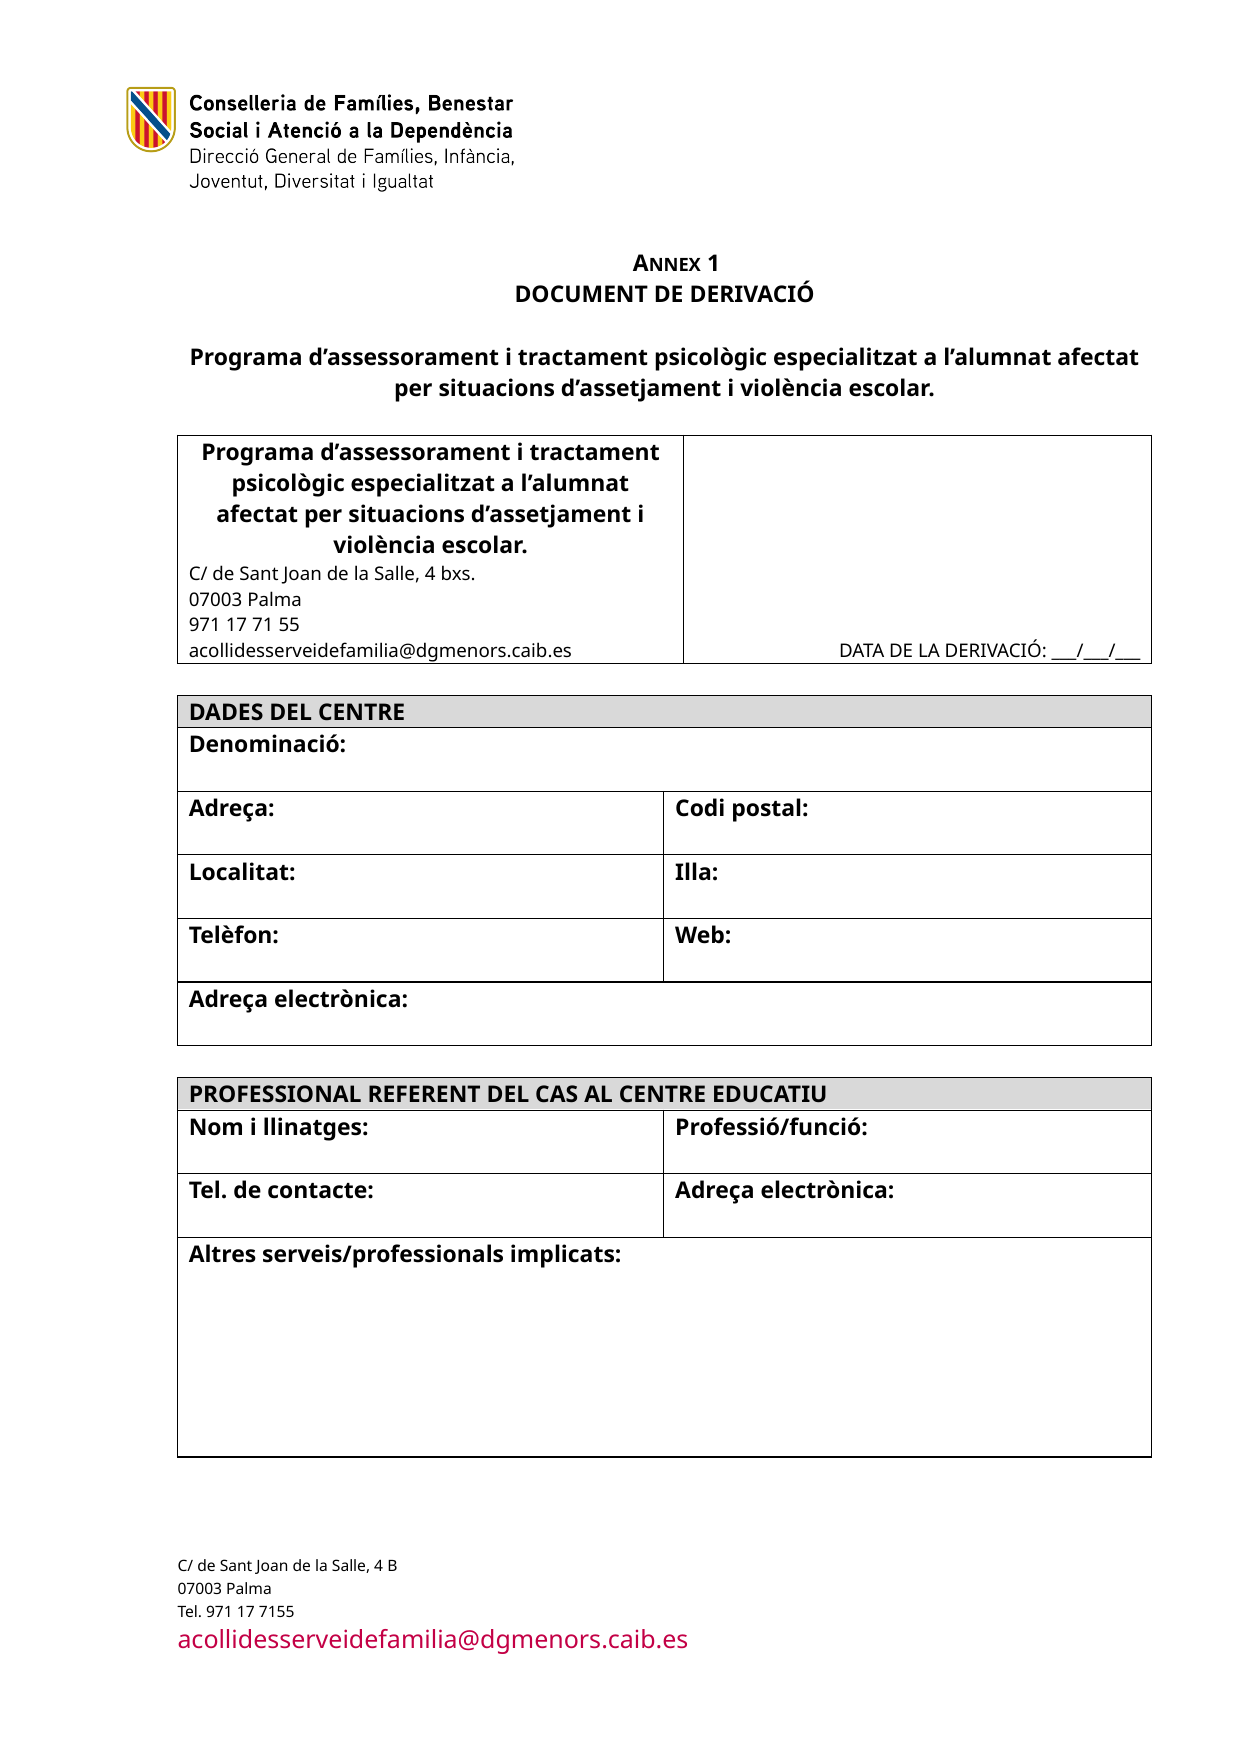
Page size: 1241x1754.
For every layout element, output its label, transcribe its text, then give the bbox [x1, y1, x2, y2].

text Annex 1 [177, 247, 1152, 278]
table_header Programa d’assessorament i tractament psicològic especialitzat a l’alumnat afectat per situacions d’assetjament i violència escolar. C/ de Sant Joan de la Salle, 4 bxs. 07003 Palma 971 17 71 55 acollidesserveidefamilia@dgmenors.caib.es [178, 436, 683, 663]
table_header DADES DEL CENTRE [178, 696, 1151, 727]
table_cell Tel. de contacte: [178, 1174, 663, 1237]
table_cell Professió/funció: [664, 1111, 1151, 1173]
table_header DATA DE LA DERIVACIÓ: ___/___/___ [684, 436, 1151, 663]
table_header PROFESSIONAL REFERENT DEL CAS AL CENTRE EDUCATIU [178, 1078, 1151, 1109]
text Programa d’assessorament i tractament psicològic especialitzat a l’alumnat afectat per situacions d’assetjament i violència escolar. [177, 341, 1152, 403]
table_cell Adreça electrònica: [178, 983, 1151, 1045]
table_cell Localitat: [178, 855, 663, 918]
table_cell Adreça: [178, 792, 663, 854]
table_cell Denominació: [178, 728, 1151, 791]
table_cell Adreça electrònica: [664, 1174, 1151, 1237]
table_cell Telèfon: [178, 919, 663, 981]
text DOCUMENT DE DERIVACIÓ [177, 278, 1152, 309]
table_cell Altres serveis/professionals implicats: [178, 1238, 1151, 1456]
table_cell Nom i llinatges: [178, 1111, 663, 1173]
table_cell Codi postal: [664, 792, 1151, 854]
table_cell Illa: [664, 855, 1151, 918]
table_cell Web: [664, 919, 1151, 981]
